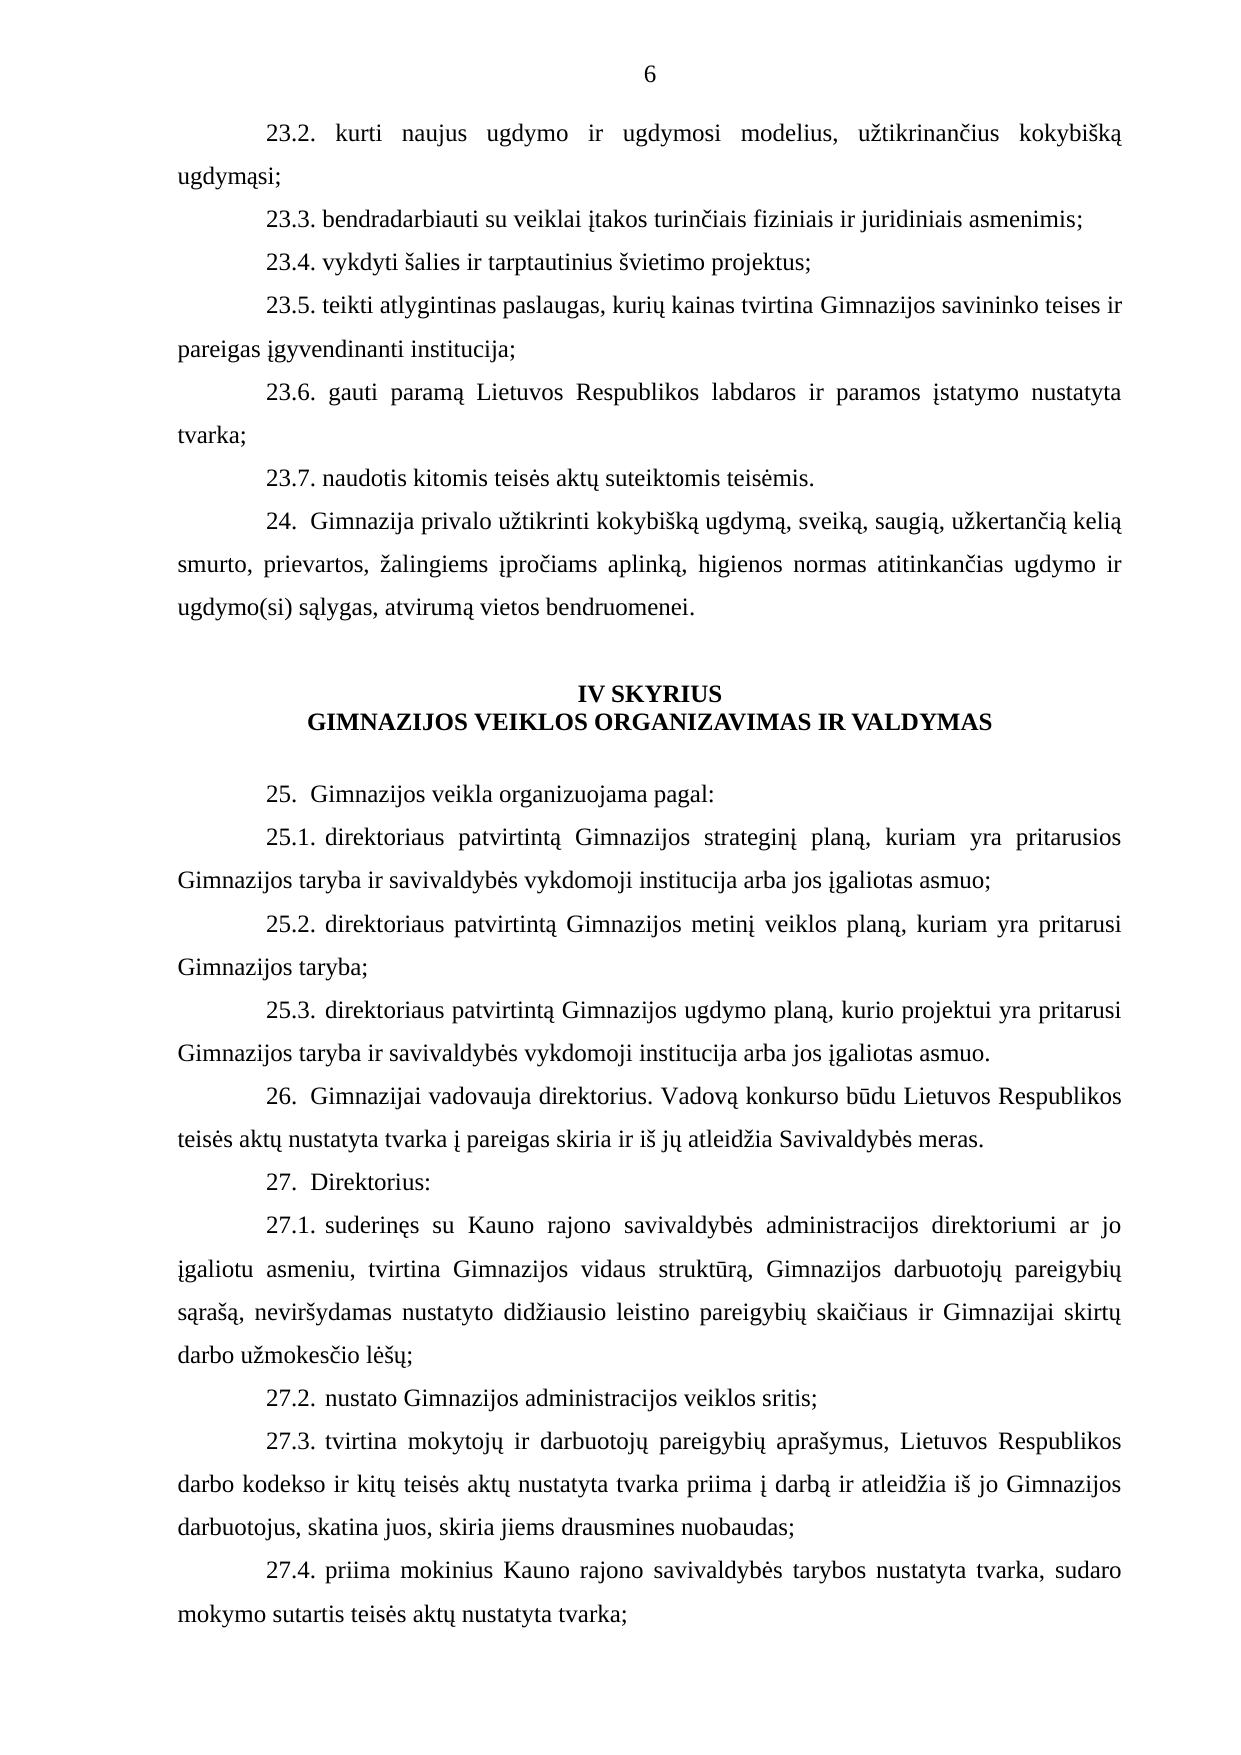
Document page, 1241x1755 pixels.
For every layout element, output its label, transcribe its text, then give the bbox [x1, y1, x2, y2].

text IV SKYRIUS [177, 679, 1122, 707]
text 25.2. direktoriaus patvirtintą Gimnazijos metinį veiklos planą, kuriam yra pritarusi Gimnazijos taryba; [177, 909, 1122, 981]
text 23.3. bendradarbiauti su veiklai įtakos turinčiais fiziniais ir juridiniais asmenimis; [177, 204, 1122, 233]
text 27.2. nustato Gimnazijos administracijos veiklos sritis; [177, 1383, 1122, 1412]
text 27. Direktorius: [177, 1167, 1122, 1196]
text GIMNAZIJOS VEIKLOS ORGANIZAVIMAS IR VALDYMAS [177, 707, 1122, 736]
text 24. Gimnazija privalo užtikrinti kokybišką ugdymą, sveiką, saugią, užkertančią kelią smurto, prievartos, žalingiems įpročiams aplinką, higienos normas atitinkančias ugdymo ir ugdymo(si) sąlygas, atvirumą vietos bendruomenei. [177, 506, 1122, 621]
text 27.3. tvirtina mokytojų ir darbuotojų pareigybių aprašymus, Lietuvos Respublikos darbo kodekso ir kitų teisės aktų nustatyta tvarka priima į darbą ir atleidžia iš jo Gimnazijos darbuotojus, skatina juos, skiria jiems drausmines nuobaudas; [177, 1426, 1122, 1541]
text 23.4. vykdyti šalies ir tarptautinius švietimo projektus; [177, 247, 1122, 276]
text 23.7. naudotis kitomis teisės aktų suteiktomis teisėmis. [177, 463, 1122, 492]
text 27.1. suderinęs su Kauno rajono savivaldybės administracijos direktoriumi ar jo įgaliotu asmeniu, tvirtina Gimnazijos vidaus struktūrą, Gimnazijos darbuotojų pareigybių sąrašą, neviršydamas nustatyto didžiausio leistino pareigybių skaičiaus ir Gimnazijai skirtų darbo užmokesčio lėšų; [177, 1211, 1122, 1369]
text 25. Gimnazijos veikla organizuojama pagal: [177, 779, 1122, 808]
text 26. Gimnazijai vadovauja direktorius. Vadovą konkurso būdu Lietuvos Respublikos teisės aktų nustatyta tvarka į pareigas skiria ir iš jų atleidžia Savivaldybės meras. [177, 1081, 1122, 1153]
text 23.2. kurti naujus ugdymo ir ugdymosi modelius, užtikrinančius kokybišką ugdymąsi; [177, 118, 1122, 190]
text 25.3. direktoriaus patvirtintą Gimnazijos ugdymo planą, kurio projektui yra pritarusi Gimnazijos taryba ir savivaldybės vykdomoji institucija arba jos įgaliotas asmuo. [177, 995, 1122, 1067]
text 23.6. gauti paramą Lietuvos Respublikos labdaros ir paramos įstatymo nustatyta tvarka; [177, 377, 1122, 449]
text 23.5. teikti atlygintinas paslaugas, kurių kainas tvirtina Gimnazijos savininko teises ir pareigas įgyvendinanti institucija; [177, 291, 1122, 362]
text 27.4. priima mokinius Kauno rajono savivaldybės tarybos nustatyta tvarka, sudaro mokymo sutartis teisės aktų nustatyta tvarka; [177, 1556, 1122, 1627]
text 25.1. direktoriaus patvirtintą Gimnazijos strateginį planą, kuriam yra pritarusios Gimnazijos taryba ir savivaldybės vykdomoji institucija arba jos įgaliotas asmuo; [177, 822, 1122, 894]
